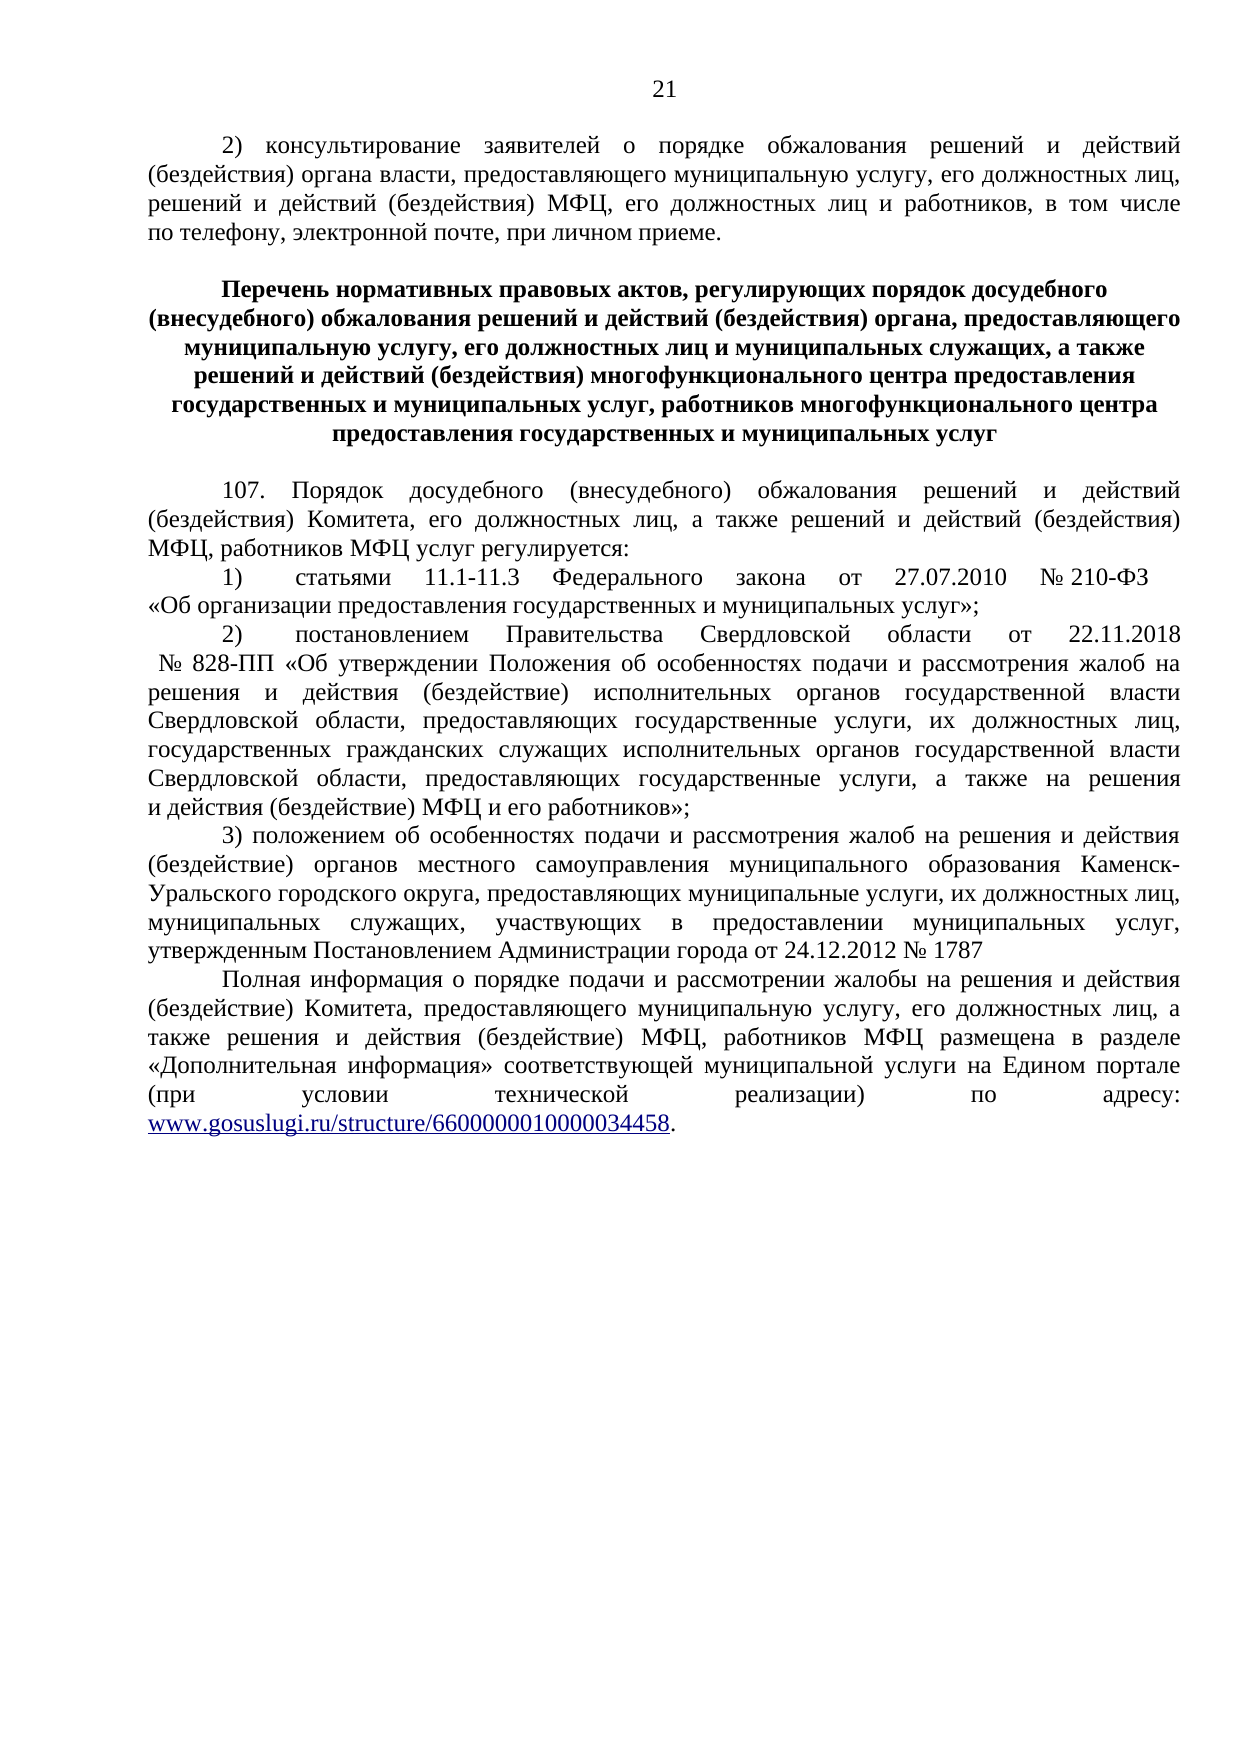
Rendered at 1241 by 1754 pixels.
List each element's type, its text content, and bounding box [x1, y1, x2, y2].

list статьями 11.1-11.3 Федерального закона от 27.07.2010 № 210-ФЗ «Об организации предоставления государственных и муниципальных услуг»; [148, 562, 1181, 619]
text 2) консультирование заявителей о порядке обжалования решений и действий (бездействия) органа власти, предоставляющего муниципальную услугу, его должностных лиц, решений и действий (бездействия) МФЦ, его должностных лиц и работников, в том числе по телефону, электронной почте, при личном приеме. [148, 131, 1181, 246]
list постановлением Правительства Свердловской области от 22.11.2018 № 828-ПП «Об утверждении Положения об особенностях подачи и рассмотрения жалоб на решения и действия (бездействие) исполнительных органов государственной власти Свердловской области, предоставляющих государственные услуги, их должностных лиц, государственных гражданских служащих исполнительных органов государственной власти Свердловской области, предоставляющих государственные услуги, а также на решения и действия (бездействие) МФЦ и его работников»; [148, 619, 1181, 821]
text 107. Порядок досудебного (внесудебного) обжалования решений и действий (бездействия) Комитета, его должностных лиц, а также решений и действий (бездействия) МФЦ, работников МФЦ услуг регулируется: [148, 476, 1181, 562]
text 3) положением об особенностях подачи и рассмотрения жалоб на решения и действия (бездействие) органов местного самоуправления муниципального образования Каменск-Уральского городского округа, предоставляющих муниципальные услуги, их должностных лиц, муниципальных служащих, участвующих в предоставлении муниципальных услуг, утвержденным Постановлением Администрации города от 24.12.2012 № 1787 [148, 821, 1181, 964]
text Полная информация о порядке подачи и рассмотрении жалобы на решения и действия (бездействие) Комитета, предоставляющего муниципальную услугу, его должностных лиц, а также решения и действия (бездействие) МФЦ, работников МФЦ размещена в разделе «Дополнительная информация» соответствующей муниципальной услуги на Едином портале (при условии технической реализации) по адресу: www.gosuslugi.ru/structure/6600000010000034458. [148, 964, 1181, 1137]
text Перечень нормативных правовых актов, регулирующих порядок досудебного (внесудебного) обжалования решений и действий (бездействия) органа, предоставляющего муниципальную услугу, его должностных лиц и муниципальных служащих, а также решений и действий (бездействия) многофункционального центра предоставления государственных и муниципальных услуг, работников многофункционального центра предоставления государственных и муниципальных услуг [148, 274, 1181, 447]
